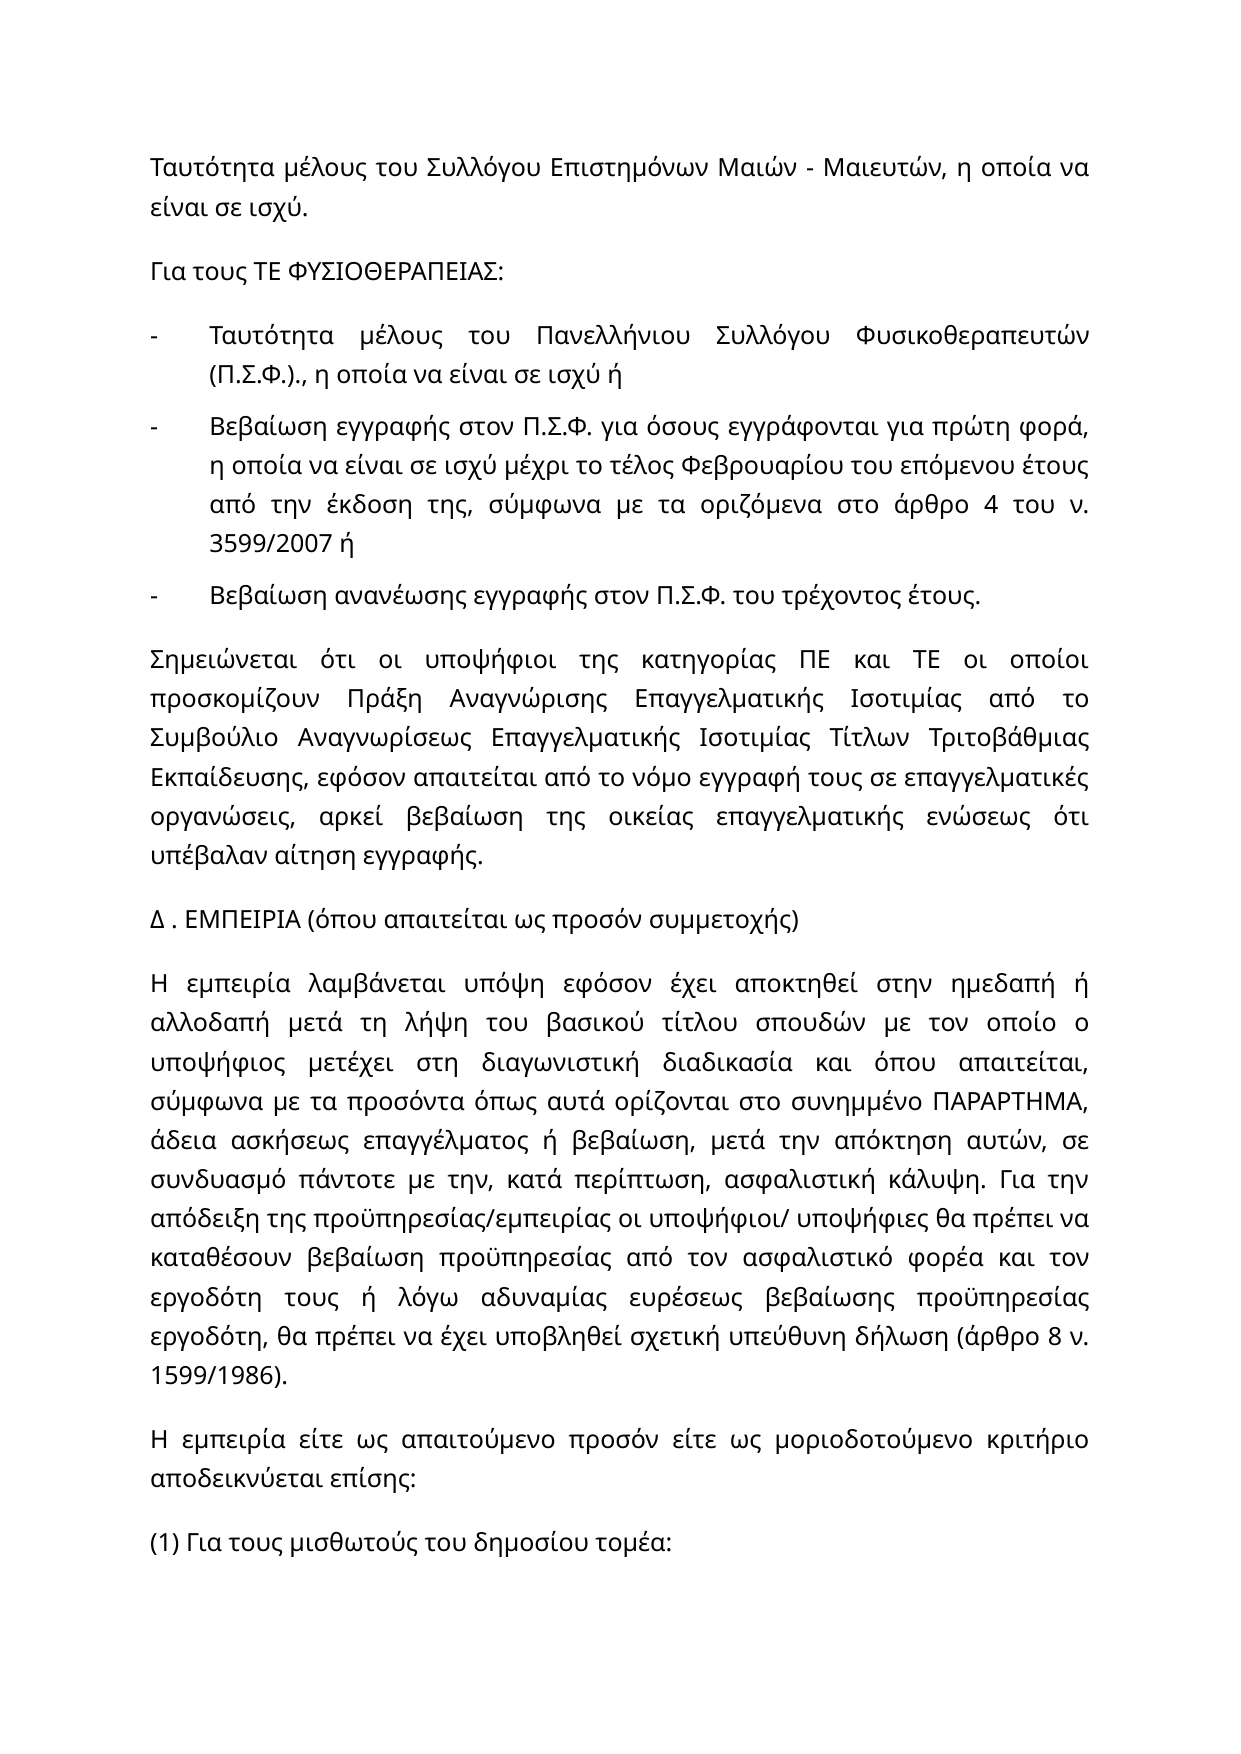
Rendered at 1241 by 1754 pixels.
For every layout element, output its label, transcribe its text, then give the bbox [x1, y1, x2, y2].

text Ταυτότητα μέλους του Συλλόγου Επιστημόνων Μαιών - Μαιευτών, η οποία να είναι σε ισχύ. [150, 150, 1090, 223]
list - Βεβαίωση εγγραφής στον Π.Σ.Φ. για όσους εγγράφονται για πρώτη φορά, η οποία να είναι σε ισχύ μέχρι το τέλος Φεβρουαρίου του επόμενου έτους από την έκδοση της, σύμφωνα με τα οριζόμενα στο άρθρο 4 του ν. 3599/2007 ή [150, 408, 1090, 560]
text Δ . ΕΜΠΕΙΡΙΑ (όπου απαιτείται ως προσόν συμμετοχής) [150, 902, 1090, 936]
text Για τους ΤΕ ΦΥΣΙΟΘΕΡΑΠΕΙΑΣ: [150, 253, 1090, 287]
text (1) Για τους μισθωτούς του δημοσίου τομέα: [150, 1525, 1090, 1559]
list - Βεβαίωση ανανέωσης εγγραφής στον Π.Σ.Φ. του τρέχοντος έτους. [150, 577, 1090, 612]
list - Ταυτότητα μέλους του Πανελλήνιου Συλλόγου Φυσικοθεραπευτών (Π.Σ.Φ.)., η οποία να είναι σε ισχύ ή [150, 317, 1090, 391]
text Η εμπειρία λαμβάνεται υπόψη εφόσον έχει αποκτηθεί στην ημεδαπή ή αλλοδαπή μετά τη λήψη του βασικού τίτλου σπουδών με τον οποίο ο υποψήφιος μετέχει στη διαγωνιστική διαδικασία και όπου απαιτείται, σύμφωνα με τα προσόντα όπως αυτά ορίζονται στο συνημμένο ΠΑΡΑΡΤΗΜΑ, άδεια ασκήσεως επαγγέλματος ή βεβαίωση, μετά την απόκτηση αυτών, σε συνδυασμό πάντοτε με την, κατά περίπτωση, ασφαλιστική κάλυψη. Για την απόδειξη της προϋπηρεσίας/εμπειρίας οι υποψήφιοι/ υποψήφιες θα πρέπει να καταθέσουν βεβαίωση προϋπηρεσίας από τον ασφαλιστικό φορέα και τον εργοδότη τους ή λόγω αδυναμίας ευρέσεως βεβαίωσης προϋπηρεσίας εργοδότη, θα πρέπει να έχει υποβληθεί σχετική υπεύθυνη δήλωση (άρθρο 8 ν. 1599/1986). [150, 966, 1090, 1392]
text Η εμπειρία είτε ως απαιτούμενο προσόν είτε ως μοριοδοτούμενο κριτήριο αποδεικνύεται επίσης: [150, 1422, 1090, 1495]
text Σημειώνεται ότι οι υποψήφιοι της κατηγορίας ΠΕ και ΤΕ οι οποίοι προσκομίζουν Πράξη Αναγνώρισης Επαγγελματικής Ισοτιμίας από το Συμβούλιο Αναγνωρίσεως Επαγγελματικής Ισοτιμίας Τίτλων Τριτοβάθμιας Εκπαίδευσης, εφόσον απαιτείται από το νόμο εγγραφή τους σε επαγγελματικές οργανώσεις, αρκεί βεβαίωση της οικείας επαγγελματικής ενώσεως ότι υπέβαλαν αίτηση εγγραφής. [150, 642, 1090, 872]
